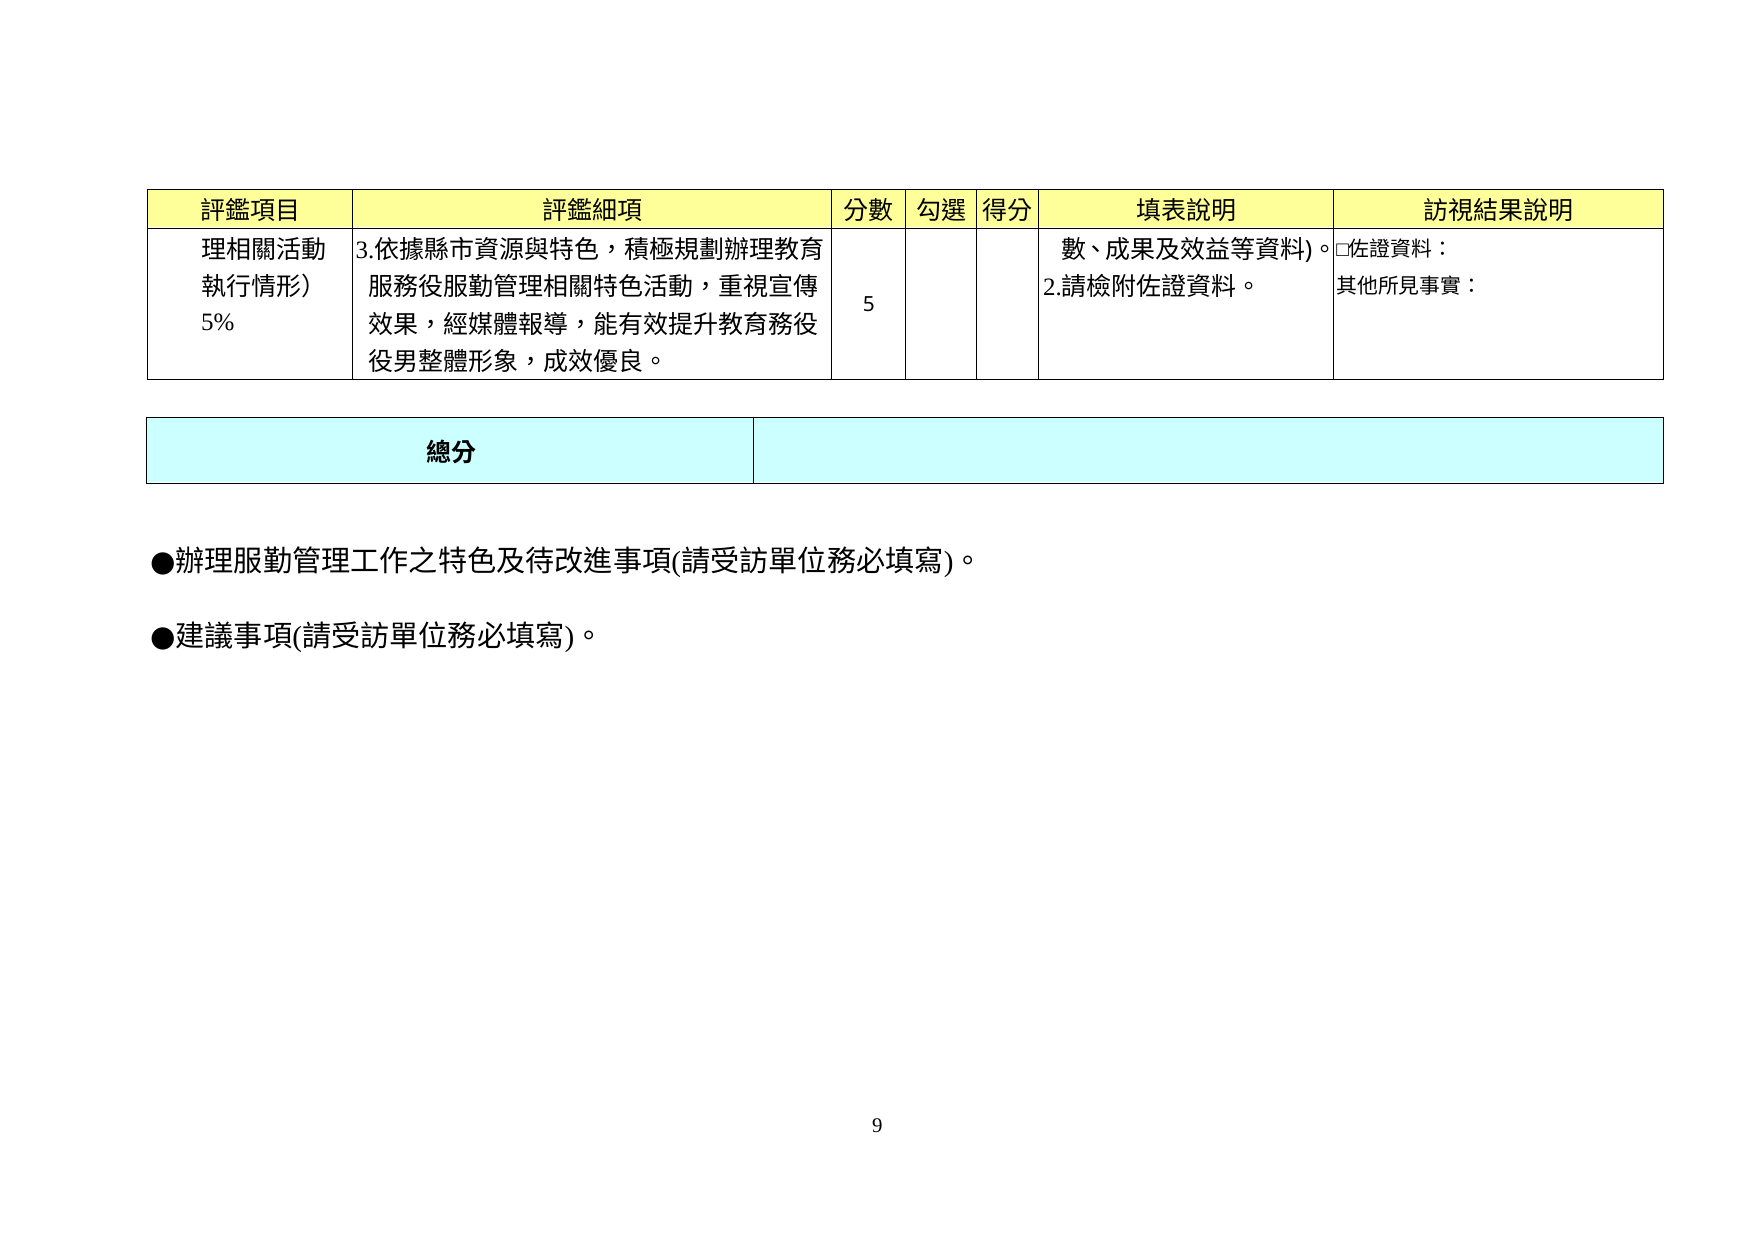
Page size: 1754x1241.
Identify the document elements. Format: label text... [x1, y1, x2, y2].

table_header 勾選 [906, 190, 976, 227]
table_header 評鑑項目 [148, 190, 352, 227]
text ●辦理服勤管理工作之特色及待改進事項(請受訪單位務必填寫)。 [150, 521, 1604, 596]
table_cell □辦理時間 、地點 、 名稱 、內容 □辦理次數 次、參與 人次 □成果及效益： □佐證資料： 其他所見事實： [1334, 229, 1663, 378]
table_header 得分 [977, 190, 1038, 227]
table_header [754, 418, 1663, 482]
table_header 訪視結果說明 [1334, 190, 1663, 227]
table_header 填表說明 [1039, 190, 1333, 227]
table_cell [977, 229, 1038, 378]
table_header 評鑑細項 [353, 190, 831, 227]
table_header 總分 [147, 418, 753, 482]
table_cell 1.請明列年度辦理教育服務役相關特色活動情形(含辦理時間、地點、名稱、內容、次數、參與人數、成果及效益等資料)。 2.請檢附佐證資料。 [1039, 229, 1333, 378]
table_cell 3.依據縣市資源與特色，積極規劃辦理教育服務役服勤管理相關特色活動，重視宣傳效果，經媒體報導，能有效提升教育務役役男整體形象，成效優良。 [353, 229, 831, 378]
table_header 分數 [832, 190, 905, 227]
text ●建議事項(請受訪單位務必填寫)。 [150, 596, 1604, 671]
table_cell 理相關活動執行情形） 5% [148, 229, 352, 378]
table_cell [906, 229, 976, 378]
table_cell 5 [832, 229, 905, 378]
